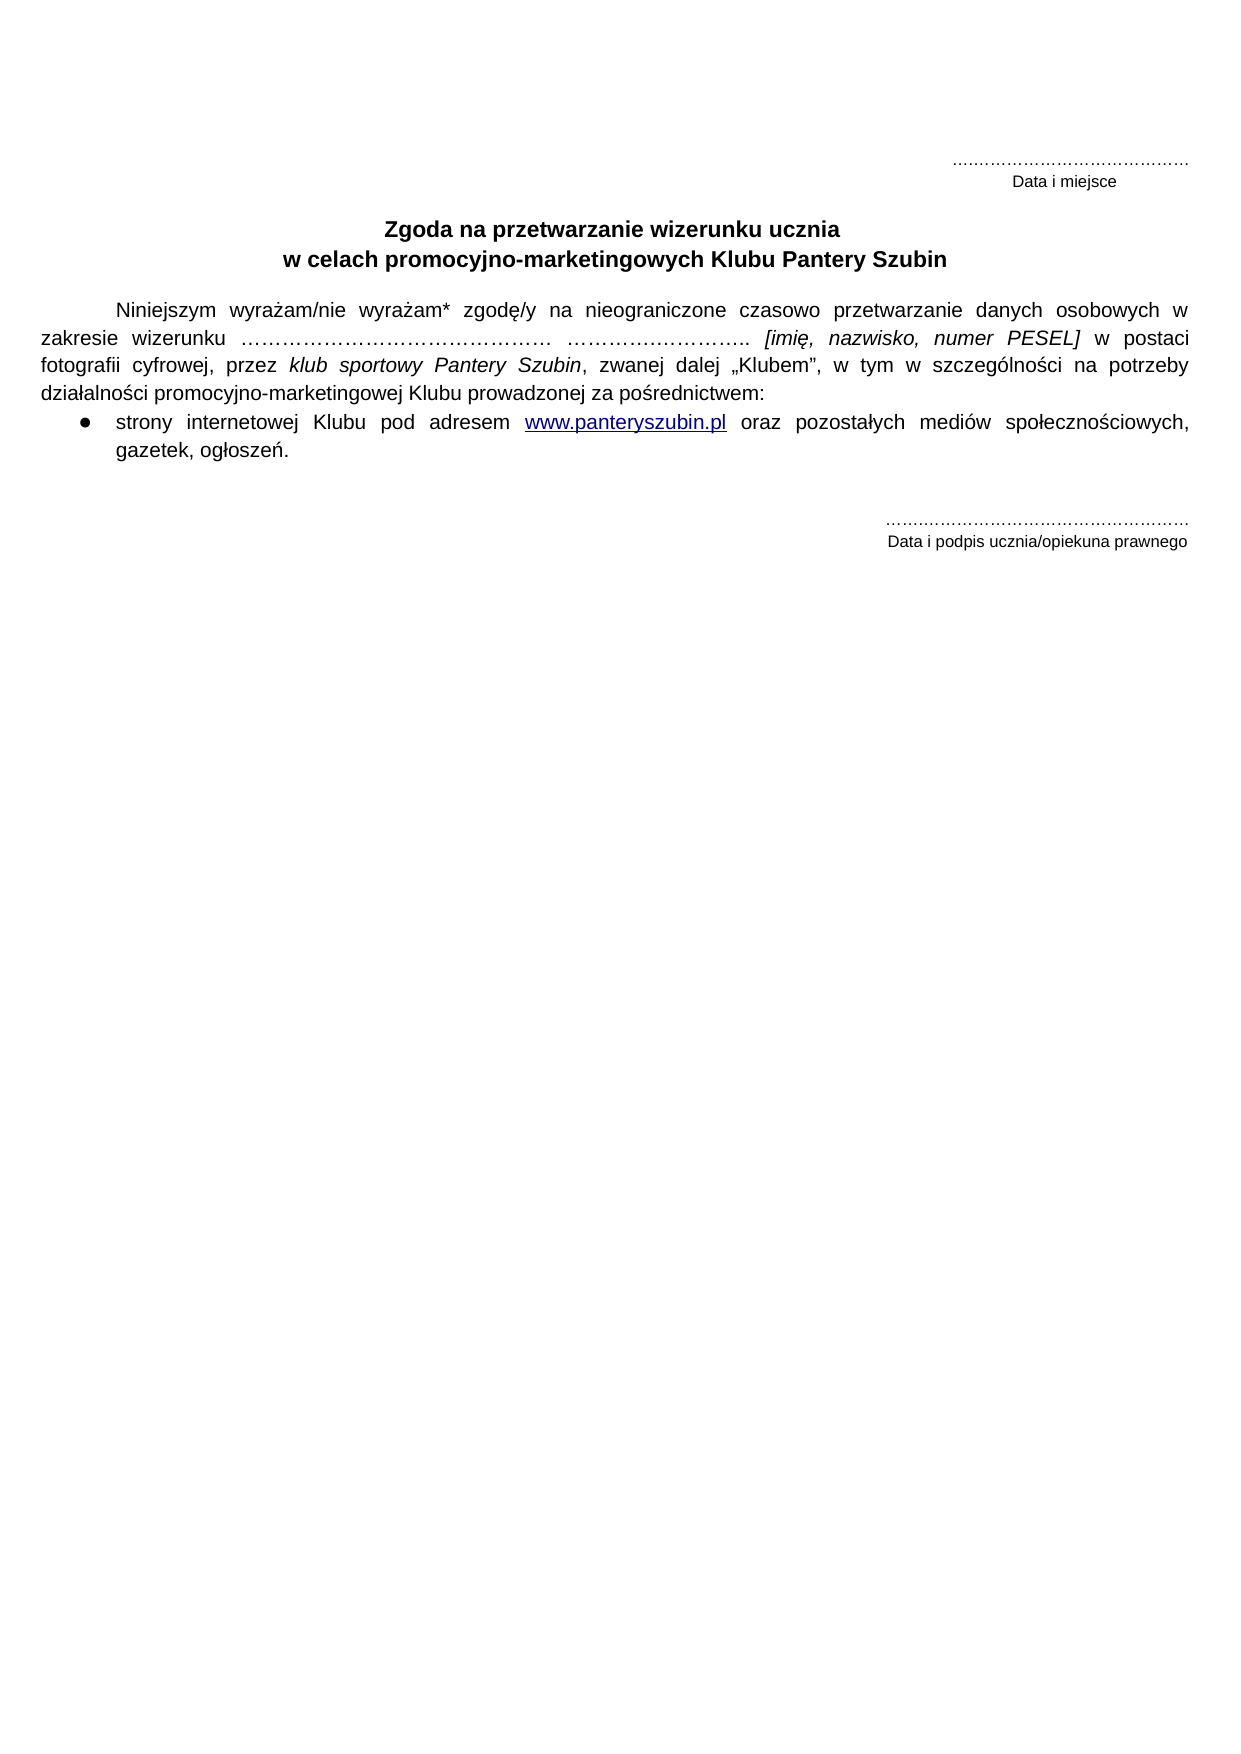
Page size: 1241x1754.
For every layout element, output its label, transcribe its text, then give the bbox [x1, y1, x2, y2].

text ….………………………………… [41, 150, 1189, 169]
text Zgoda na przetwarzanie wizerunku ucznia w celach promocyjno-marketingowych Klubu Pantery Szubin [41, 216, 1189, 272]
list strony internetowej Klubu pod adresem www.panteryszubin.pl oraz pozostałych mediów społecznościowych, gazetek, ogłoszeń. [78, 408, 1189, 462]
text Data i podpis ucznia/opiekuna prawnego [491, 532, 1189, 551]
text …….………………………………………… [41, 510, 1189, 529]
text Niniejszym wyrażam/nie wyrażam* zgodę/y na nieograniczone czasowo przetwarzanie danych osobowych w zakresie wizerunku ……………………………………… ………….………….. [imię, nazwisko, numer PESEL] w postaci fotografii cyfrowej, przez klub sportowy Pantery Szubin, zwanej dalej „Klubem”, w tym w szczególności na potrzeby działalności promocyjno-marketingowej Klubu prowadzonej za pośrednictwem: [41, 298, 1189, 405]
text Data i miejsce [641, 172, 1189, 191]
